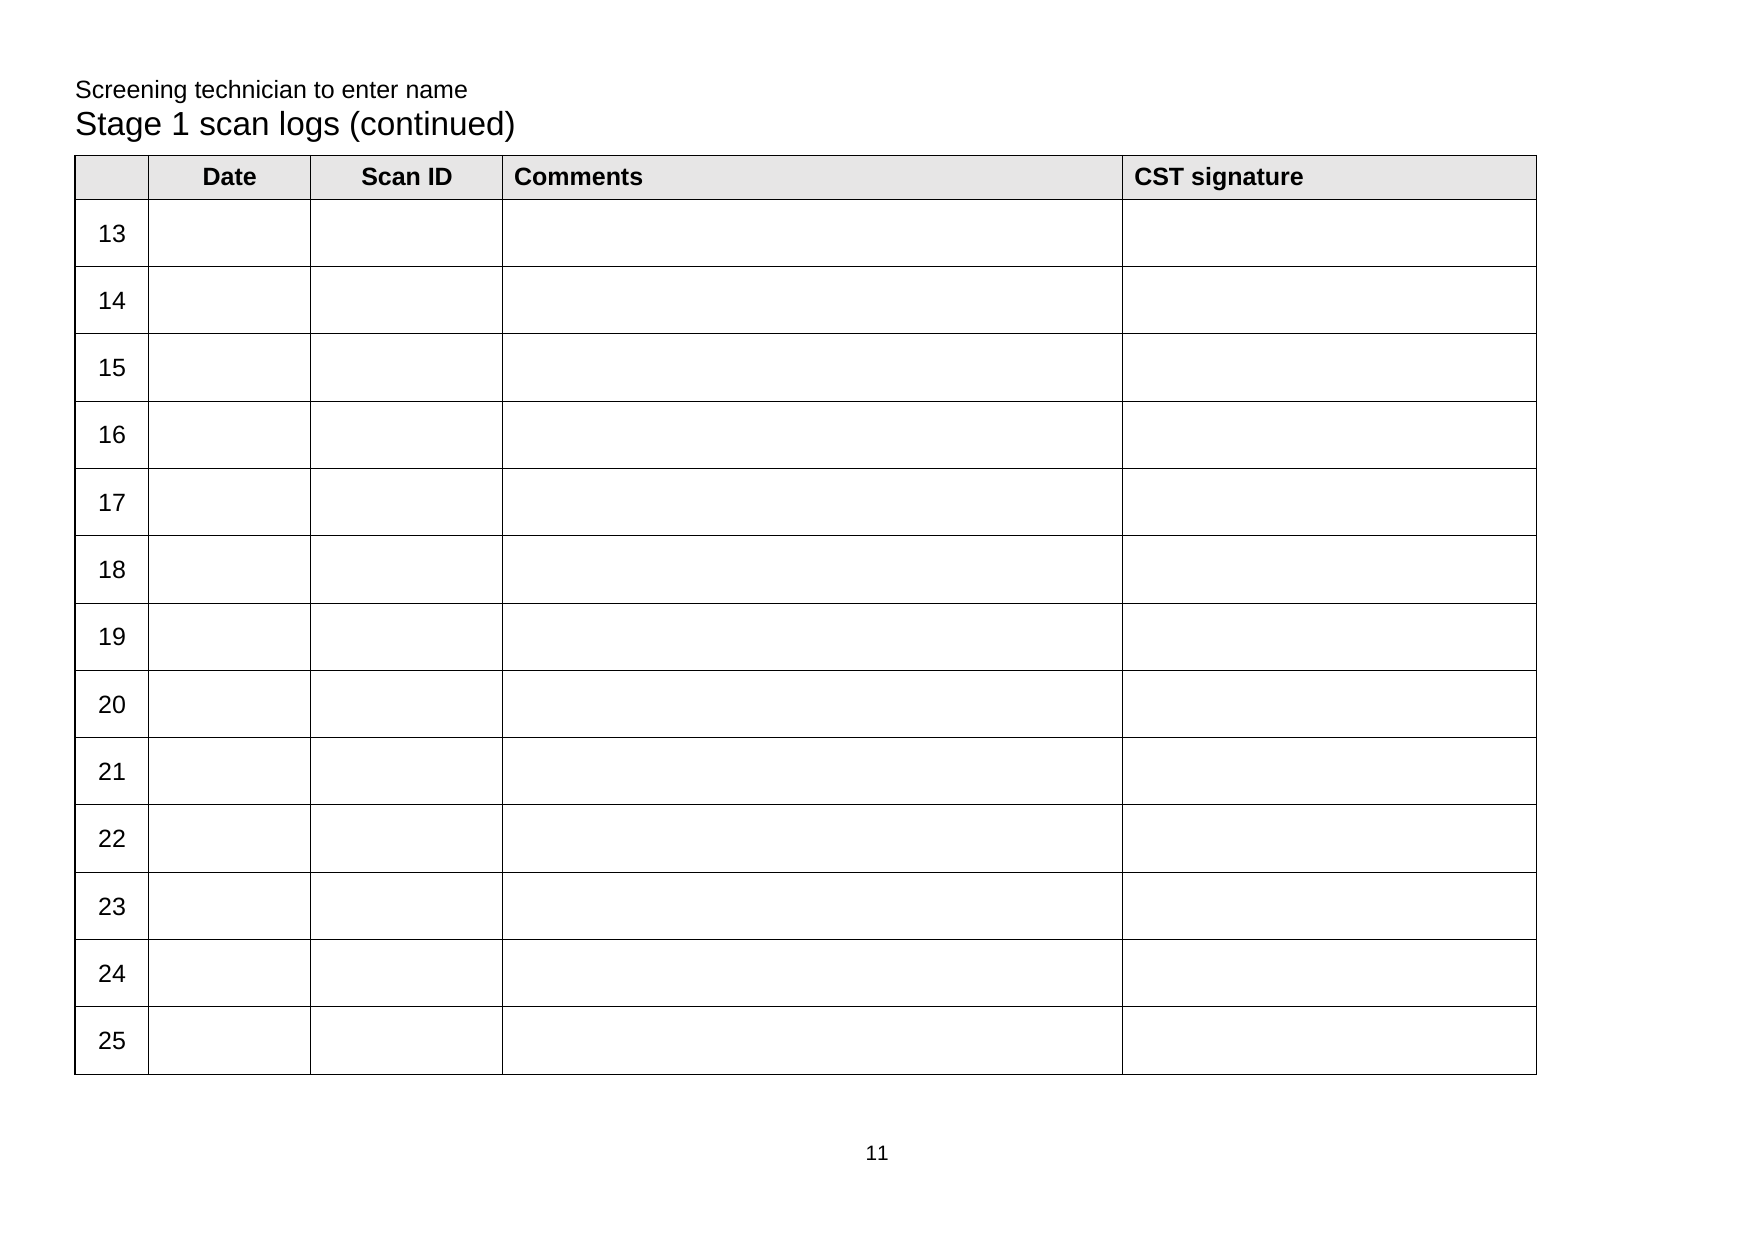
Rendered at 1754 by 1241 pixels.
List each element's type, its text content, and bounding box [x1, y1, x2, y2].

table_cell [311, 604, 502, 670]
table_cell [149, 334, 310, 401]
text Stage 1 scan logs (continued) [75, 104, 1679, 142]
table_cell [1123, 469, 1536, 535]
table_header CST signature [1123, 156, 1536, 199]
table_cell [311, 334, 502, 401]
table_cell [1123, 536, 1536, 602]
table_cell [1123, 671, 1536, 737]
table_cell [311, 1007, 502, 1073]
table_cell 24 [76, 940, 148, 1006]
table_cell [311, 940, 502, 1006]
table_cell [503, 536, 1122, 602]
table_cell [149, 402, 310, 468]
table_cell [1123, 738, 1536, 804]
table_cell [311, 738, 502, 804]
table_cell [503, 402, 1122, 468]
table_cell [503, 200, 1122, 266]
table_cell [1123, 267, 1536, 333]
table_cell 25 [76, 1007, 148, 1073]
table_cell 22 [76, 805, 148, 872]
table_cell [149, 200, 310, 266]
table_cell [503, 873, 1122, 939]
table_cell [311, 536, 502, 602]
table_cell [311, 469, 502, 535]
table_cell [503, 604, 1122, 670]
table_cell 18 [76, 536, 148, 602]
table_cell [149, 469, 310, 535]
table_cell [503, 940, 1122, 1006]
table_cell 17 [76, 469, 148, 535]
table_cell [1123, 334, 1536, 401]
table_cell [311, 671, 502, 737]
table_cell [1123, 940, 1536, 1006]
table_cell [503, 334, 1122, 401]
table_cell 20 [76, 671, 148, 737]
table_cell [503, 671, 1122, 737]
table_cell [149, 1007, 310, 1073]
table_cell [311, 873, 502, 939]
table_cell 23 [76, 873, 148, 939]
table_cell 21 [76, 738, 148, 804]
table_cell 19 [76, 604, 148, 670]
table_cell [1123, 402, 1536, 468]
table_cell [311, 805, 502, 872]
table_cell 14 [76, 267, 148, 333]
table_cell [311, 402, 502, 468]
table_cell [503, 738, 1122, 804]
table_cell [503, 805, 1122, 872]
table_cell [149, 940, 310, 1006]
table_header [76, 156, 148, 199]
table_cell 16 [76, 402, 148, 468]
table_cell [311, 200, 502, 266]
table_header Date [149, 156, 310, 199]
table_cell 13 [76, 200, 148, 266]
table_cell [149, 536, 310, 602]
table_cell [311, 267, 502, 333]
table_cell [1123, 604, 1536, 670]
table_cell [149, 805, 310, 872]
table_cell [503, 267, 1122, 333]
table_cell 15 [76, 334, 148, 401]
table_cell [1123, 873, 1536, 939]
table_cell [1123, 1007, 1536, 1073]
table_cell [1123, 200, 1536, 266]
table_cell [149, 671, 310, 737]
table_cell [503, 1007, 1122, 1073]
table_cell [149, 267, 310, 333]
table_cell [149, 738, 310, 804]
table_cell [149, 873, 310, 939]
table_header Comments [503, 156, 1122, 199]
table_header Scan ID [311, 156, 502, 199]
table_cell [1123, 805, 1536, 872]
table_cell [149, 604, 310, 670]
table_cell [503, 469, 1122, 535]
